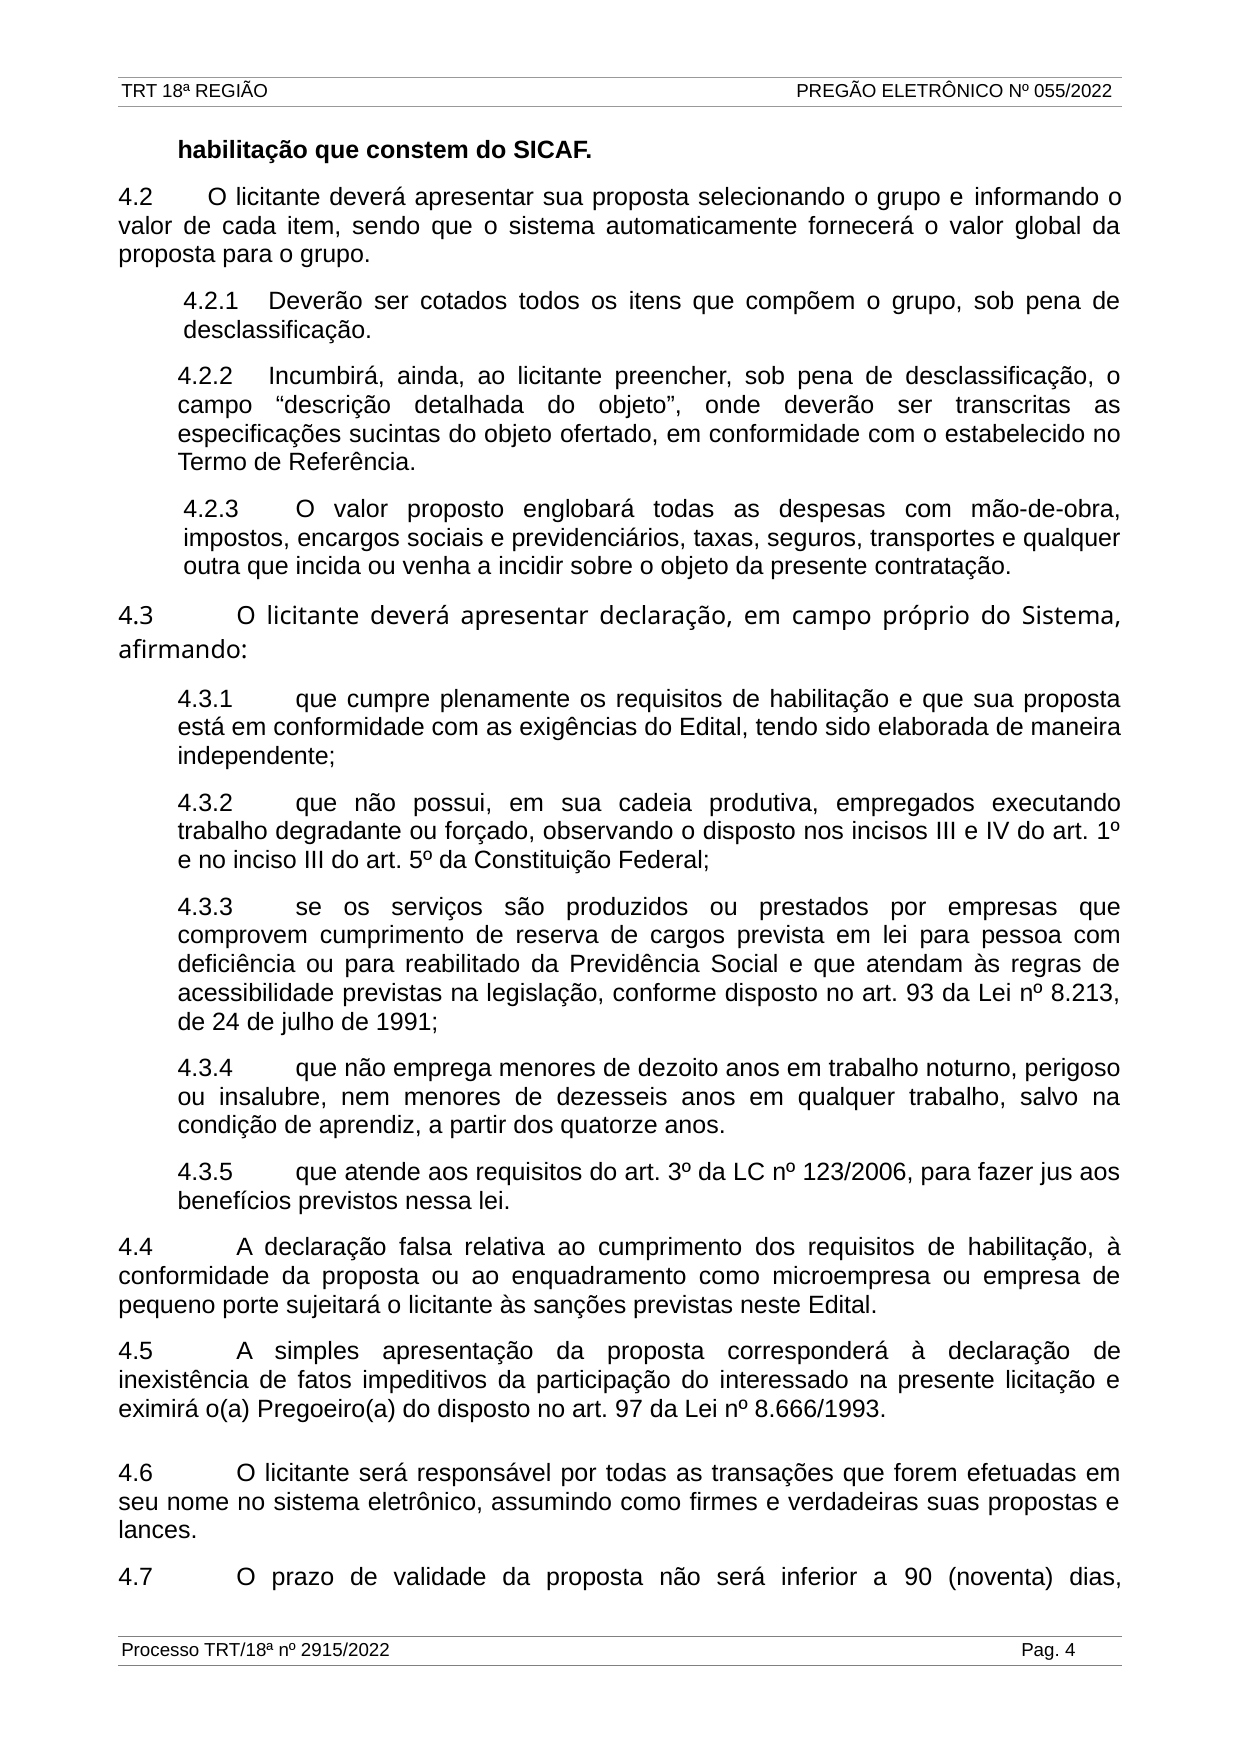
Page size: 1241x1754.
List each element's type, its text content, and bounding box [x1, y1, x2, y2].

list habilitação que constem do SICAF. [177, 136, 1122, 164]
list 4.2.3 O valor proposto englobará todas as despesas com mão-de-obra, impostos, encargos sociais e previdenciários, taxas, seguros, transportes e qualquer outra que incida ou venha a incidir sobre o objeto da presente contratação. [183, 494, 1122, 580]
list 4.6 O licitante será responsável por todas as transações que forem efetuadas em seu nome no sistema eletrônico, assumindo como firmes e verdadeiras suas propostas e lances. [118, 1458, 1122, 1544]
text 4.3.1 que cumpre plenamente os requisitos de habilitação e que sua proposta está em conformidade com as exigências do Edital, tendo sido elaborada de maneira independente; [177, 684, 1122, 770]
text 4.2 O licitante deverá apresentar sua proposta selecionando o grupo e informando o valor de cada item, sendo que o sistema automaticamente fornecerá o valor global da proposta para o grupo. [118, 182, 1122, 268]
text 4.3.2 que não possui, em sua cadeia produtiva, empregados executando trabalho degradante ou forçado, observando o disposto nos incisos III e IV do art. 1º e no inciso III do art. 5º da Constituição Federal; [177, 788, 1122, 874]
text 4.3 O licitante deverá apresentar declaração, em campo próprio do Sistema, afirmando: [118, 598, 1122, 666]
text 4.3.5 que atende aos requisitos do art. 3º da LC nº 123/2006, para fazer jus aos benefícios previstos nessa lei. [177, 1157, 1122, 1214]
text 4.5 A simples apresentação da proposta corresponderá à declaração de inexistência de fatos impeditivos da participação do interessado na presente licitação e eximirá o(a) Pregoeiro(a) do disposto no art. 97 da Lei nº 8.666/1993. [118, 1336, 1122, 1422]
text 4.2.1 Deverão ser cotados todos os itens que compõem o grupo, sob pena de desclassificação. [183, 286, 1122, 343]
text 4.2.2 Incumbirá, ainda, ao licitante preencher, sob pena de desclassificação, o campo “descrição detalhada do objeto”, onde deverão ser transcritas as especificações sucintas do objeto ofertado, em conformidade com o estabelecido no Termo de Referência. [177, 361, 1122, 476]
text 4.3.4 que não emprega menores de dezoito anos em trabalho noturno, perigoso ou insalubre, nem menores de dezesseis anos em qualquer trabalho, salvo na condição de aprendiz, a partir dos quatorze anos. [177, 1053, 1122, 1139]
text 4.4 A declaração falsa relativa ao cumprimento dos requisitos de habilitação, à conformidade da proposta ou ao enquadramento como microempresa ou empresa de pequeno porte sujeitará o licitante às sanções previstas neste Edital. [118, 1232, 1122, 1318]
text 4.7 O prazo de validade da proposta não será inferior a 90 (noventa) dias, [118, 1562, 1122, 1591]
text 4.3.3 se os serviços são produzidos ou prestados por empresas que comprovem cumprimento de reserva de cargos prevista em lei para pessoa com deficiência ou para reabilitado da Previdência Social e que atendam às regras de acessibilidade previstas na legislação, conforme disposto no art. 93 da Lei nº 8.213, de 24 de julho de 1991; [177, 892, 1122, 1035]
